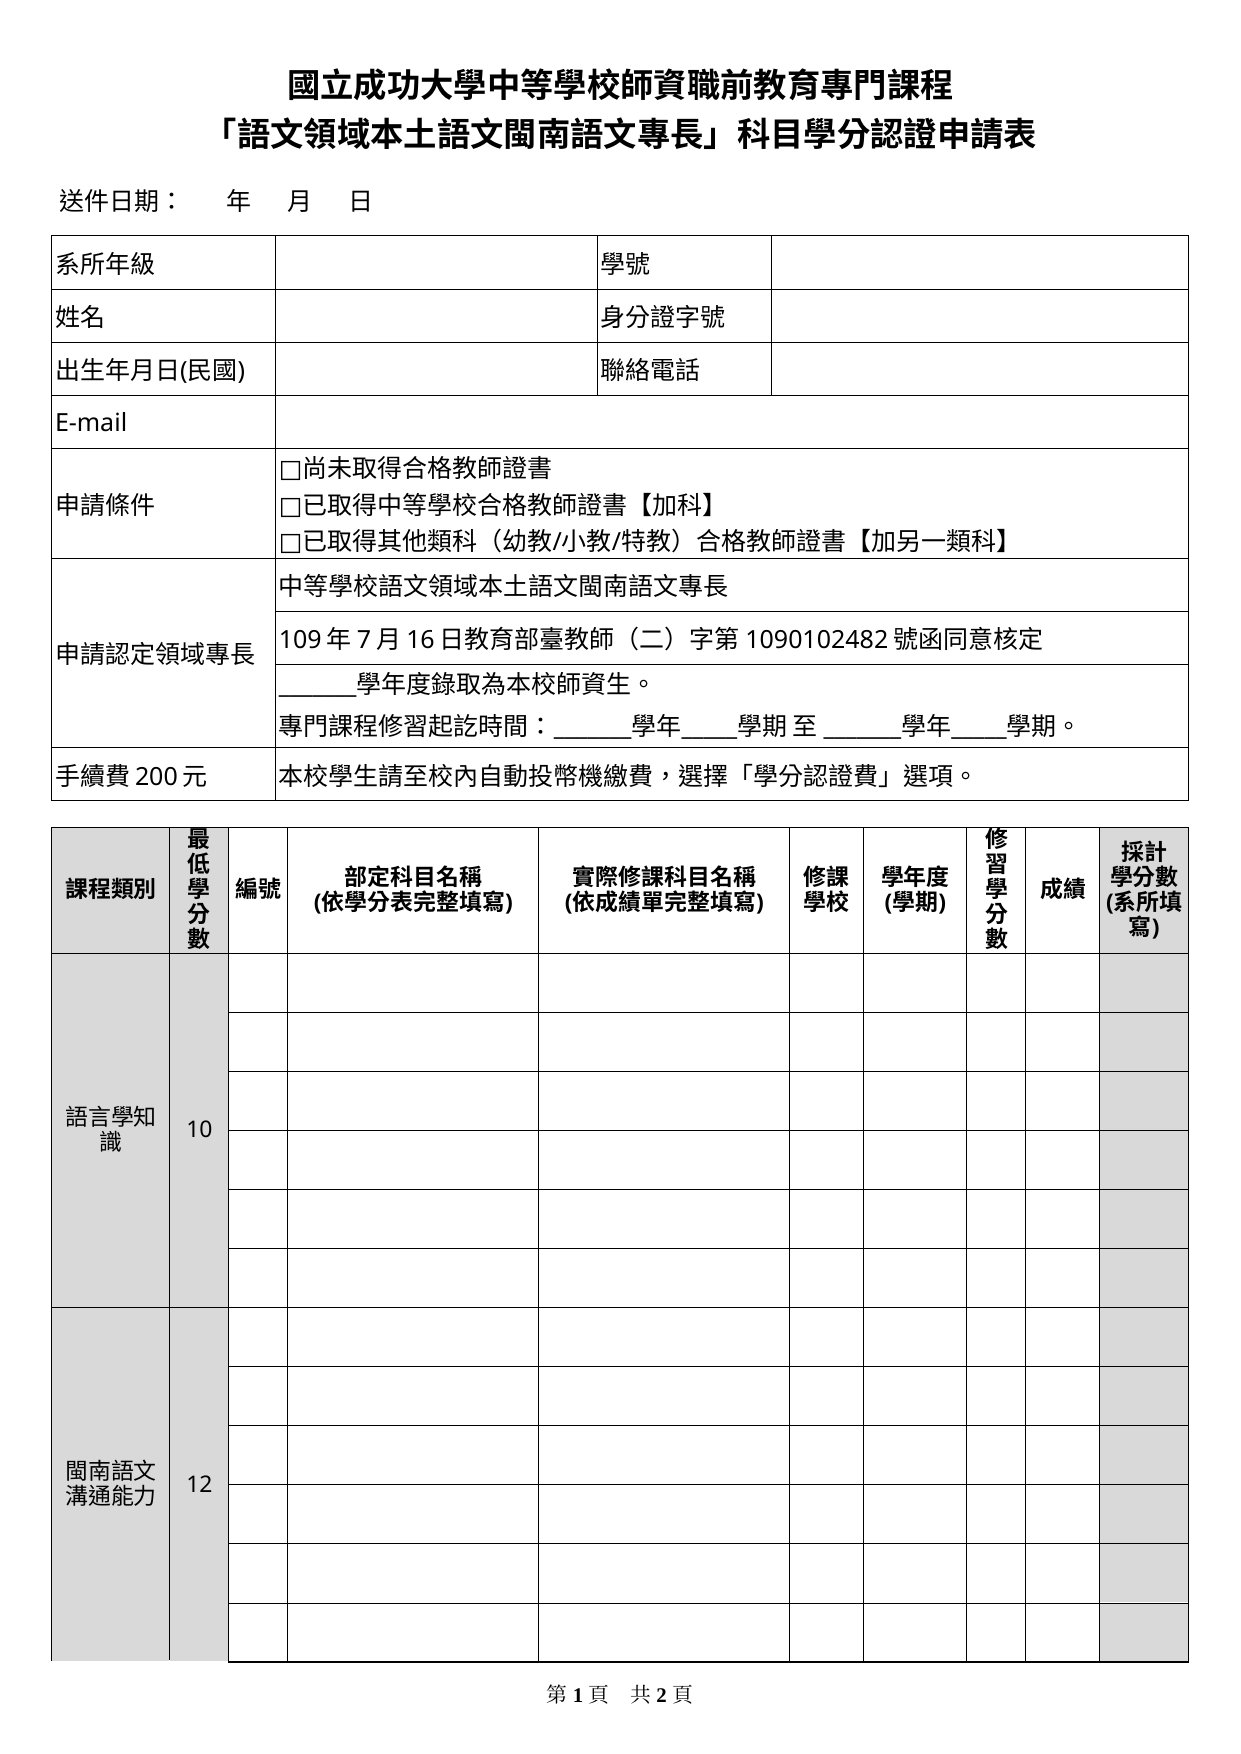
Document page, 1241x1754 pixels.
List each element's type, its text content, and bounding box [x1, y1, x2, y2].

table_cell [229, 1367, 287, 1425]
table_cell _______學年度錄取為本校師資生。 專門課程修習起訖時間：_______學年_____學期 至 _______學年_____學期。 [276, 665, 1188, 747]
table_cell [288, 1544, 538, 1602]
table_cell [288, 1308, 538, 1366]
table_cell [288, 1604, 538, 1661]
table_cell [1026, 1249, 1099, 1307]
table_cell [1100, 1131, 1188, 1189]
table_cell E-mail [52, 396, 275, 448]
text 「語文領域本土語文閩南語文專長」科目學分認證申請表 [59, 107, 1181, 156]
table_cell [864, 1190, 966, 1248]
table_cell [1026, 1544, 1099, 1602]
table_cell [1100, 1426, 1188, 1484]
table_cell [539, 1604, 789, 1661]
table_cell [790, 1249, 863, 1307]
table_cell [1100, 1072, 1188, 1130]
table_cell [864, 1426, 966, 1484]
table_cell [967, 1131, 1025, 1189]
table_cell [790, 1131, 863, 1189]
table_cell [276, 396, 1188, 448]
table_cell [1026, 1485, 1099, 1543]
table_cell [790, 1013, 863, 1071]
table_cell [539, 954, 789, 1012]
table_cell [288, 1190, 538, 1248]
table_cell [229, 954, 287, 1012]
table_cell 109年7月16日教育部臺教師（二）字第 1090102482號函同意核定 [276, 612, 1188, 664]
table_cell [864, 1131, 966, 1189]
table_cell [288, 1426, 538, 1484]
table_cell 出生年月日(民國) [52, 343, 275, 395]
table_cell 12 [170, 1308, 228, 1661]
table_cell [1100, 1249, 1188, 1307]
table_cell [229, 1131, 287, 1189]
table_cell [229, 1072, 287, 1130]
table_cell [1026, 1426, 1099, 1484]
table_cell 姓名 [52, 290, 275, 342]
table_cell [229, 1485, 287, 1543]
table_header 課程類別 [52, 828, 169, 953]
table_cell [1100, 954, 1188, 1012]
text 國立成功大學中等學校師資職前教育專門課程 [59, 59, 1181, 107]
table_cell 中等學校語文領域本土語文閩南語文專長 [276, 559, 1188, 611]
table_cell [229, 1013, 287, 1071]
table_cell [229, 1544, 287, 1602]
table_cell [967, 954, 1025, 1012]
table_cell [967, 1308, 1025, 1366]
table_cell [864, 1367, 966, 1425]
table_cell [229, 1190, 287, 1248]
table_cell [864, 1249, 966, 1307]
table_cell [864, 1308, 966, 1366]
table_cell [1100, 1604, 1188, 1661]
table_cell [229, 1426, 287, 1484]
table_cell [967, 1190, 1025, 1248]
table_cell [790, 1072, 863, 1130]
table_header 修習學分數 [967, 828, 1025, 953]
table_cell [229, 1308, 287, 1366]
table_cell [1100, 1485, 1188, 1543]
text 送件日期： 年 月 日 [59, 181, 1181, 217]
table_cell [288, 1249, 538, 1307]
table_cell [790, 1367, 863, 1425]
table_cell [229, 1249, 287, 1307]
table_cell [1100, 1013, 1188, 1071]
table_cell [864, 1485, 966, 1543]
table_header 最低學分數 [170, 828, 228, 953]
table_cell [1100, 1544, 1188, 1602]
table_cell [1100, 1367, 1188, 1425]
table_cell 閩南語文溝通能力 [52, 1308, 169, 1661]
table_cell [1026, 954, 1099, 1012]
table_cell [539, 1249, 789, 1307]
table_cell [1026, 1013, 1099, 1071]
table_cell [790, 954, 863, 1012]
table_cell 聯絡電話 [598, 343, 771, 395]
table_cell [1026, 1367, 1099, 1425]
table_header 採計 學分數 (系所填寫) [1100, 828, 1188, 953]
table_cell [288, 1013, 538, 1071]
table_cell [539, 1013, 789, 1071]
table_cell [967, 1072, 1025, 1130]
table_cell 申請條件 [52, 449, 275, 558]
table_cell [276, 343, 597, 395]
table_cell [790, 1604, 863, 1661]
table_header 學年度 (學期) [864, 828, 966, 953]
table_cell [967, 1249, 1025, 1307]
table_cell [864, 1072, 966, 1130]
table_cell [539, 1190, 789, 1248]
table_cell [967, 1013, 1025, 1071]
table_cell [539, 1544, 789, 1602]
table_cell 語言學知識 [52, 954, 169, 1307]
table_cell [864, 1604, 966, 1661]
table_header 編號 [229, 828, 287, 953]
table_cell 本校學生請至校內自動投幣機繳費，選擇「學分認證費」選項。 [276, 748, 1188, 800]
table_cell [790, 1485, 863, 1543]
table_cell [1026, 1308, 1099, 1366]
table_cell [288, 1072, 538, 1130]
table_cell [864, 954, 966, 1012]
table_cell 手續費200元 [52, 748, 275, 800]
table_cell [288, 954, 538, 1012]
table_cell [1026, 1604, 1099, 1661]
table_cell [772, 290, 1188, 342]
table_cell [539, 1131, 789, 1189]
table_cell [967, 1426, 1025, 1484]
table_header [276, 236, 597, 288]
table_cell [539, 1426, 789, 1484]
table_header 部定科目名稱 (依學分表完整填寫) [288, 828, 538, 953]
table_cell [276, 290, 597, 342]
table_cell [539, 1308, 789, 1366]
table_cell [790, 1544, 863, 1602]
table_cell [288, 1131, 538, 1189]
table_cell 申請認定領域專長 [52, 559, 275, 747]
table_cell [1026, 1131, 1099, 1189]
table_header 學號 [598, 236, 771, 288]
table_cell [288, 1367, 538, 1425]
table_cell [229, 1604, 287, 1661]
table_cell [790, 1426, 863, 1484]
table_cell [539, 1072, 789, 1130]
table_cell [790, 1308, 863, 1366]
table_cell [772, 343, 1188, 395]
table_cell [539, 1485, 789, 1543]
table_cell 身分證字號 [598, 290, 771, 342]
table_cell [539, 1367, 789, 1425]
table_cell 10 [170, 954, 228, 1307]
table_cell [967, 1544, 1025, 1602]
table_header 成績 [1026, 828, 1099, 953]
table_cell [864, 1544, 966, 1602]
table_cell [1100, 1308, 1188, 1366]
table_header 實際修課科目名稱 (依成績單完整填寫) [539, 828, 789, 953]
table_cell [1100, 1190, 1188, 1248]
table_cell [1026, 1190, 1099, 1248]
table_header [772, 236, 1188, 288]
table_cell □尚未取得合格教師證書 □已取得中等學校合格教師證書【加科】 □已取得其他類科（幼教/小教/特教）合格教師證書【加另一類科】 [276, 449, 1188, 558]
table_cell [864, 1013, 966, 1071]
table_header 系所年級 [52, 236, 275, 288]
table_cell [288, 1485, 538, 1543]
table_header 修課學校 [790, 828, 863, 953]
table_cell [967, 1485, 1025, 1543]
table_cell [967, 1367, 1025, 1425]
table_cell [1026, 1072, 1099, 1130]
table_cell [967, 1604, 1025, 1661]
table_cell [790, 1190, 863, 1248]
